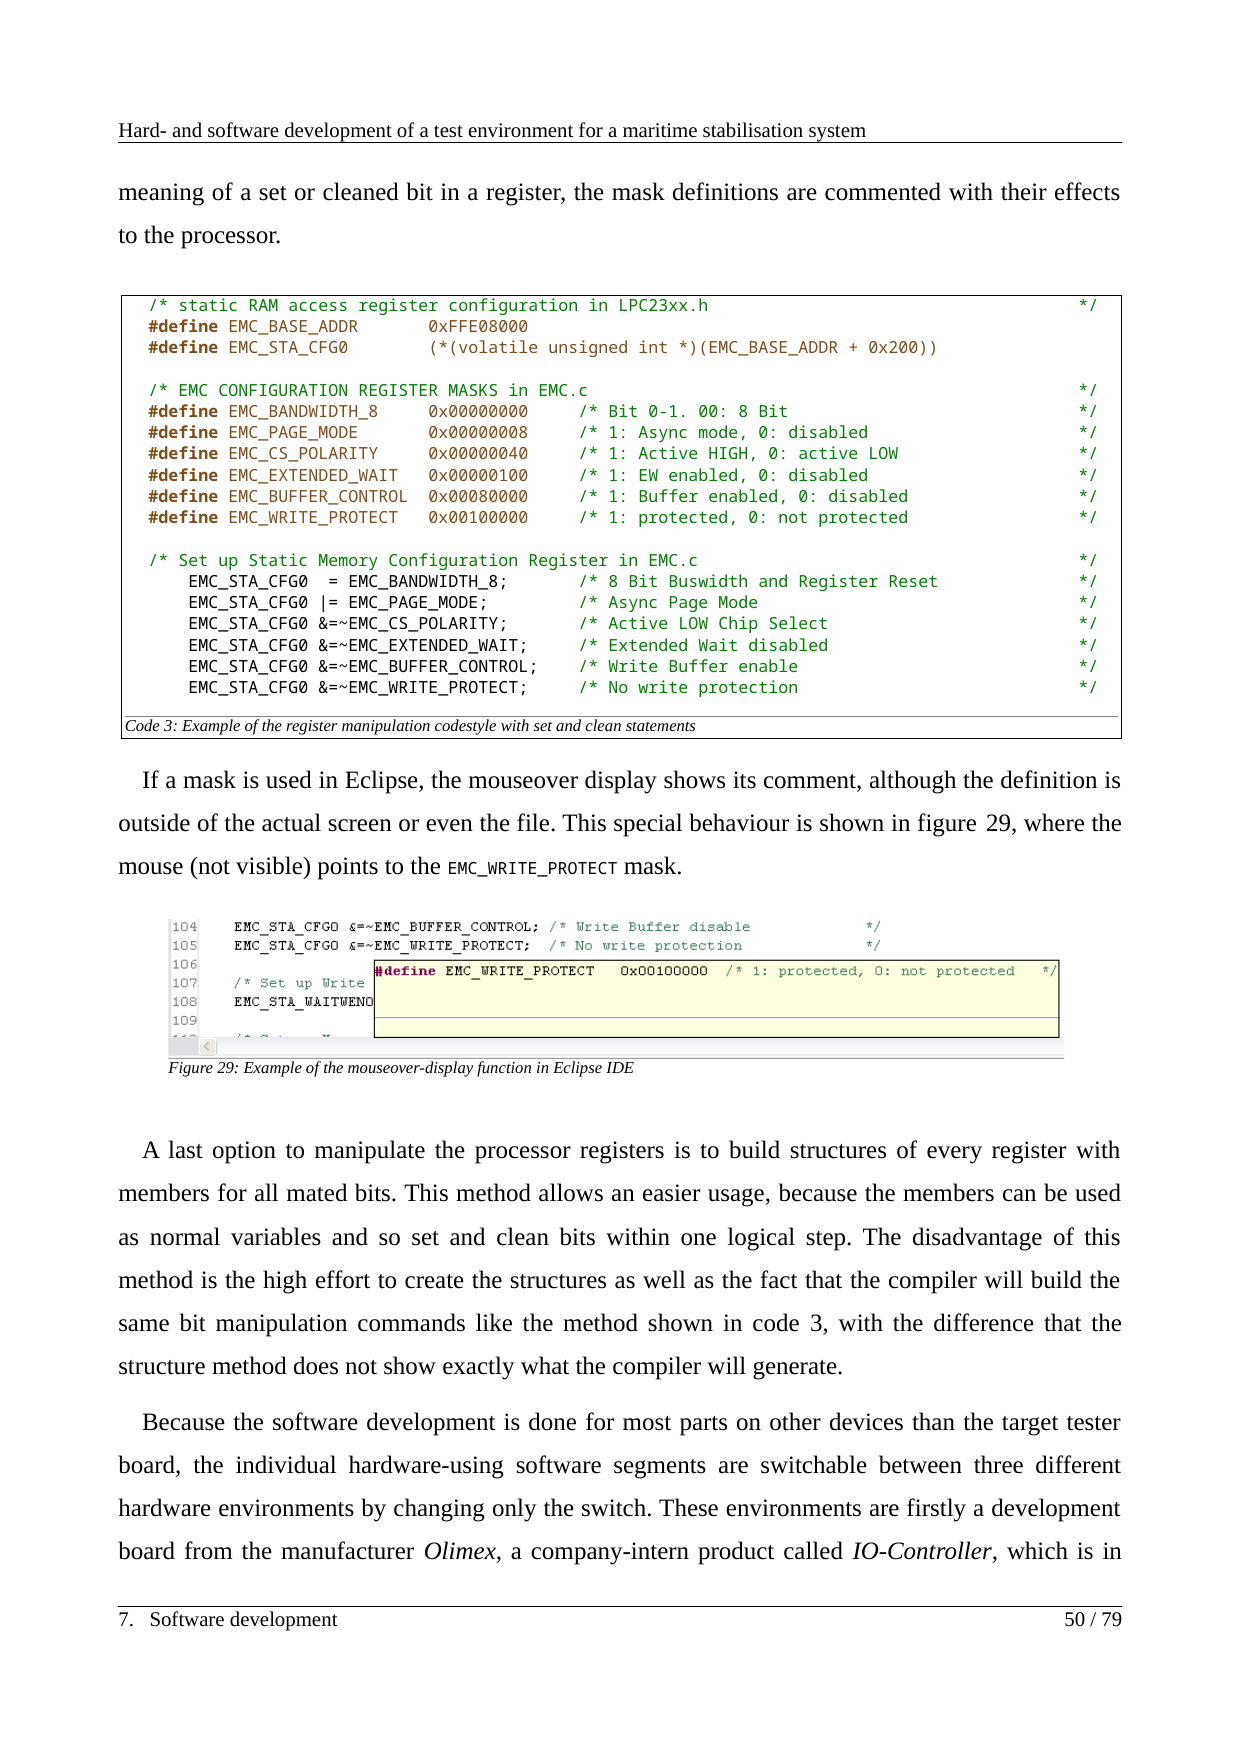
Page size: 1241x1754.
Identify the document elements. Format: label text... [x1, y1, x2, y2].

text Figure 29: Example of the mouseover-display function in Eclipse IDE [168, 919, 1072, 1077]
text #define EMC_BASE_ADDR 0xFFE08000 [124, 321, 1118, 335]
text /* EMC CONFIGURATION REGISTER MASKS in EMC.c */ [124, 384, 1118, 399]
text EMC_STA_CFG0 = EMC_BANDWIDTH_8; /* 8 Bit Buswidth and Register Reset */ [124, 576, 1118, 590]
text #define EMC_EXTENDED_WAIT 0x00000100 /* 1: EW enabled, 0: disabled */ [124, 469, 1118, 484]
text #define EMC_STA_CFG0 (*(volatile unsigned int *)(EMC_BASE_ADDR + 0x200)) [124, 342, 1118, 357]
text #define EMC_WRITE_PROTECT 0x00100000 /* 1: protected, 0: not protected */ [124, 512, 1118, 527]
text If a mask is used in Eclipse, the mouseover display shows its comment, although the definition is outside of the actual screen or even the file. This special behaviour is shown in figure 29, where the mouse (not visible) points to the EMC_WRITE_PROTECT mask. [118, 276, 1122, 880]
text EMC_STA_CFG0 |= EMC_PAGE_MODE; /* Async Page Mode */ [124, 597, 322, 612]
text EMC_STA_CFG0 &=~EMC_EXTENDED_WAIT; /* Extended Wait disabled */ [124, 639, 1118, 654]
text Because the software development is done for most parts on other devices than the target tester board, the individual hardware-using software segments are switchable between three different hardware environments by changing only the switch. These environments are firstly a development board from the manufacturer Olimex, a company-intern product called IO-Controller, which is in [118, 1407, 1122, 1565]
text A last option to manipulate the processor registers is to build structures of every register with members for all mated bits. This method allows an easier usage, because the members can be used as normal variables and so set and clean bits within one logical step. The disadvantage of this method is the high effort to create the structures as well as the fact that the compiler will build the same bit manipulation commands like the method shown in code 3, with the difference that the structure method does not show exactly what the compiler will generate. [118, 1135, 1122, 1380]
text #define EMC_BUFFER_CONTROL 0x00080000 /* 1: Buffer enabled, 0: disabled */ [124, 491, 1118, 505]
text /* Set up Static Memory Configuration Register in EMC.c */ [124, 554, 1118, 569]
text #define EMC_BANDWIDTH_8 0x00000000 /* Bit 0-1. 00: 8 Bit */ [124, 406, 1118, 420]
text #define EMC_PAGE_MODE 0x00000008 /* 1: Async mode, 0: disabled */ [124, 427, 1118, 442]
text EMC_STA_CFG0 &=~EMC_BUFFER_CONTROL; /* Write Buffer enable */ [124, 661, 1118, 675]
text #define EMC_CS_POLARITY 0x00000040 /* 1: Active HIGH, 0: active LOW */ [124, 448, 1118, 463]
text EMC_STA_CFG0 &=~EMC_WRITE_PROTECT; /* No write protection */ [124, 682, 1118, 697]
text EMC_STA_CFG0 &=~EMC_CS_POLARITY; /* Active LOW Chip Select */ [124, 618, 1118, 633]
picture [168, 919, 1065, 1059]
text EMC_STA_CFG0 |= EMC_PAGE_MODE; /* Async Page Mode */ [324, 597, 1118, 612]
text meaning of a set or cleaned bit in a register, the mask definitions are commented with their effects to the processor. [118, 177, 1122, 249]
text /* static RAM access register configuration in LPC23xx.h */ [124, 299, 1118, 314]
text Code 3: Example of the register manipulation codestyle with set and clean statements [124, 717, 1118, 735]
